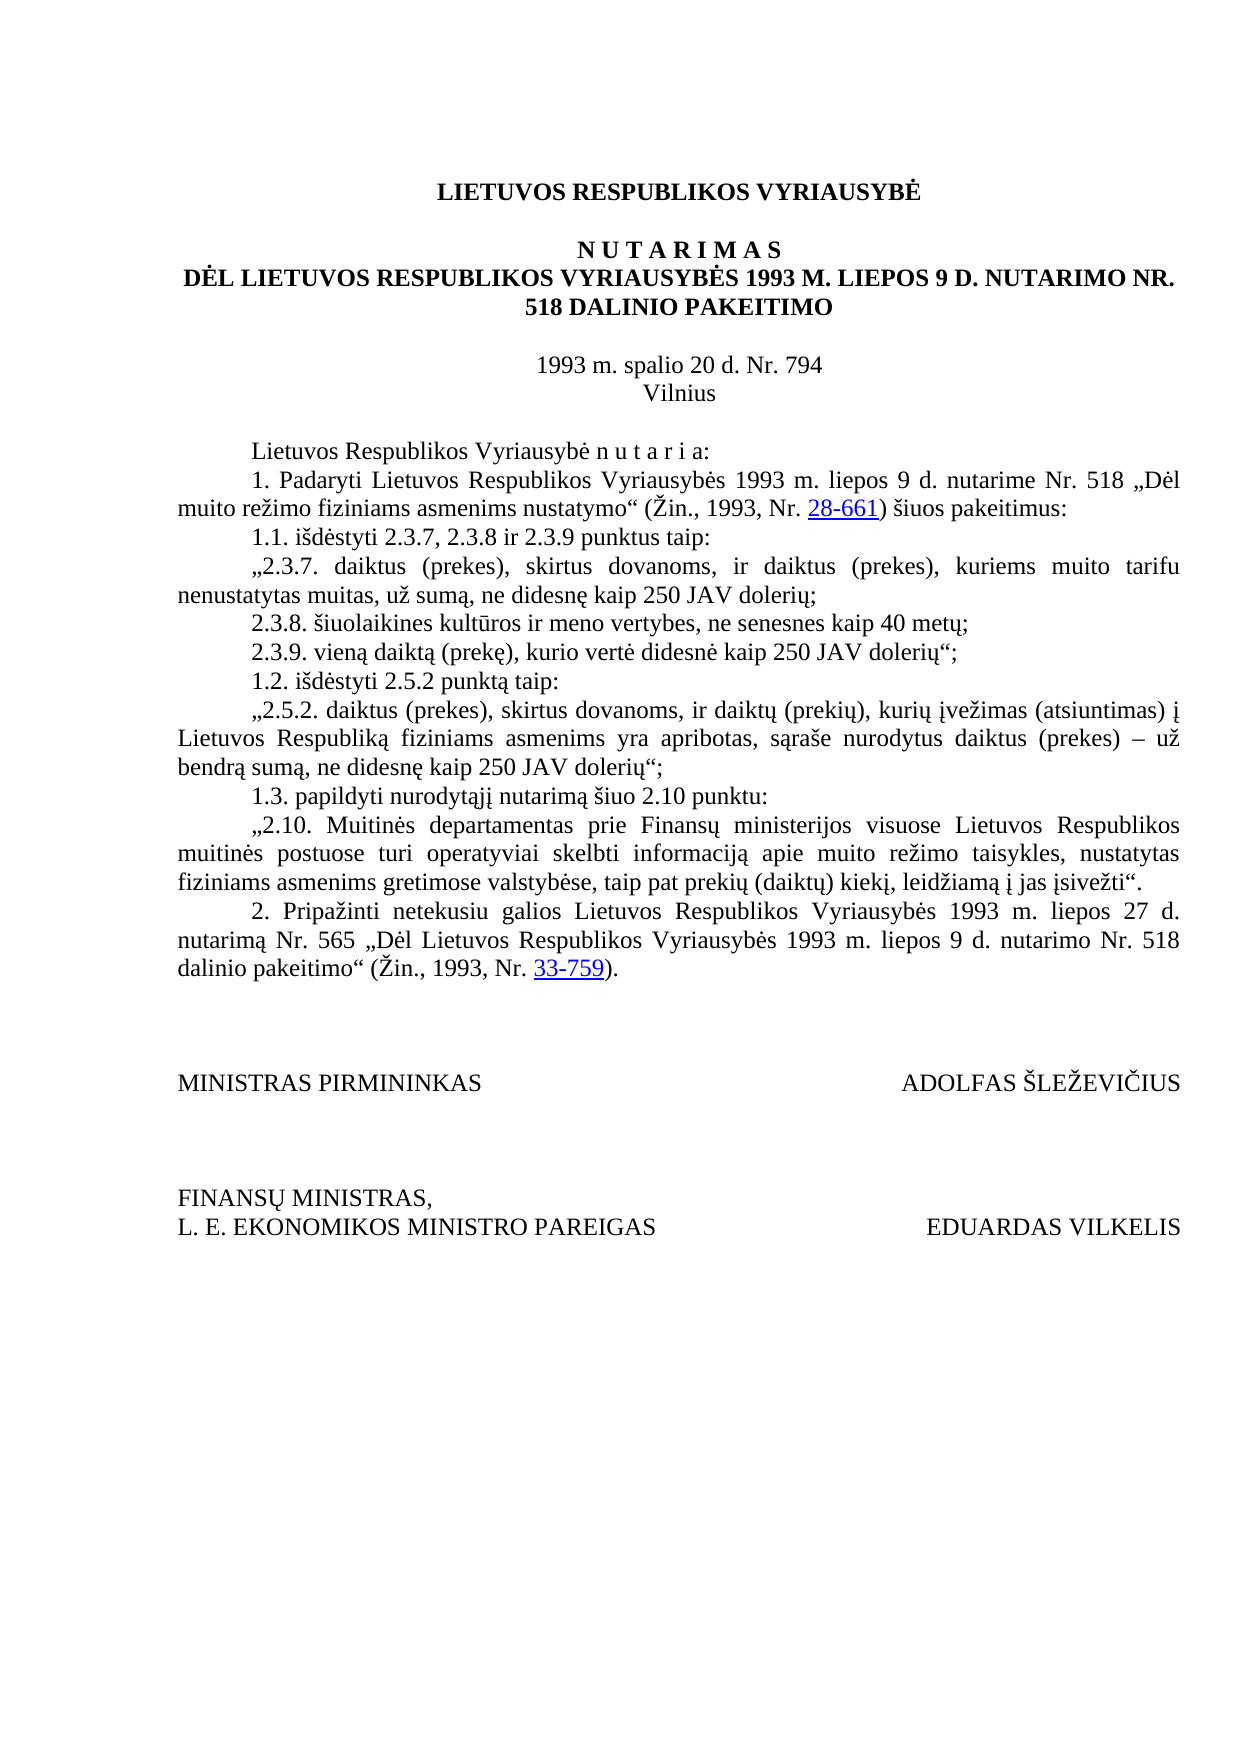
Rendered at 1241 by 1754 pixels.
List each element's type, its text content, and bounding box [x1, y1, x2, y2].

text FINANSŲ MINISTRAS, [177, 1183, 1181, 1212]
text MINISTRAS PIRMININKAS ADOLFAS ŠLEŽEVIČIUS [177, 1068, 1181, 1097]
text L. E. EKONOMIKOS MINISTRO PAREIGAS EDUARDAS VILKELIS [177, 1212, 1181, 1241]
text 1993 m. spalio 20 d. Nr. 794 [177, 350, 1181, 378]
text 1.3. papildyti nurodytąjį nutarimą šiuo 2.10 punktu: [177, 781, 1181, 810]
text 1.2. išdėstyti 2.5.2 punktą taip: [177, 666, 1181, 695]
text N U T A R I M A S [177, 235, 1181, 263]
text Lietuvos Respublikos Vyriausybė nutaria: [177, 436, 1181, 465]
text LIETUVOS RESPUBLIKOS VYRIAUSYBĖ [177, 177, 1181, 206]
text „2.5.2. daiktus (prekes), skirtus dovanoms, ir daiktų (prekių), kurių įvežimas (atsiuntimas) į Lietuvos Respubliką fiziniams asmenims yra apribotas, sąraše nurodytus daiktus (prekes) – už bendrą sumą, ne didesnę kaip 250 JAV dolerių“; [177, 695, 1181, 781]
text 2.3.8. šiuolaikines kultūros ir meno vertybes, ne senesnes kaip 40 metų; [177, 608, 1181, 637]
text „2.3.7. daiktus (prekes), skirtus dovanoms, ir daiktus (prekes), kuriems muito tarifu nenustatytas muitas, už sumą, ne didesnę kaip 250 JAV dolerių; [177, 551, 1181, 608]
text DĖL LIETUVOS RESPUBLIKOS VYRIAUSYBĖS 1993 M. LIEPOS 9 D. NUTARIMO NR. 518 DALINIO PAKEITIMO [177, 263, 1181, 321]
text 1.1. išdėstyti 2.3.7, 2.3.8 ir 2.3.9 punktus taip: [177, 522, 1181, 551]
text 2. Pripažinti netekusiu galios Lietuvos Respublikos Vyriausybės 1993 m. liepos 27 d. nutarimą Nr. 565 „Dėl Lietuvos Respublikos Vyriausybės 1993 m. liepos 9 d. nutarimo Nr. 518 dalinio pakeitimo“ (Žin., 1993, Nr. 33-759). [177, 896, 1181, 982]
text 1. Padaryti Lietuvos Respublikos Vyriausybės 1993 m. liepos 9 d. nutarime Nr. 518 „Dėl muito režimo fiziniams asmenims nustatymo“ (Žin., 1993, Nr. 28-661) šiuos pakeitimus: [177, 465, 1181, 522]
text Vilnius [177, 378, 1181, 407]
text 2.3.9. vieną daiktą (prekę), kurio vertė didesnė kaip 250 JAV dolerių“; [177, 637, 1181, 666]
text „2.10. Muitinės departamentas prie Finansų ministerijos visuose Lietuvos Respublikos muitinės postuose turi operatyviai skelbti informaciją apie muito režimo taisykles, nustatytas fiziniams asmenims gretimose valstybėse, taip pat prekių (daiktų) kiekį, leidžiamą į jas įsivežti“. [177, 810, 1181, 896]
